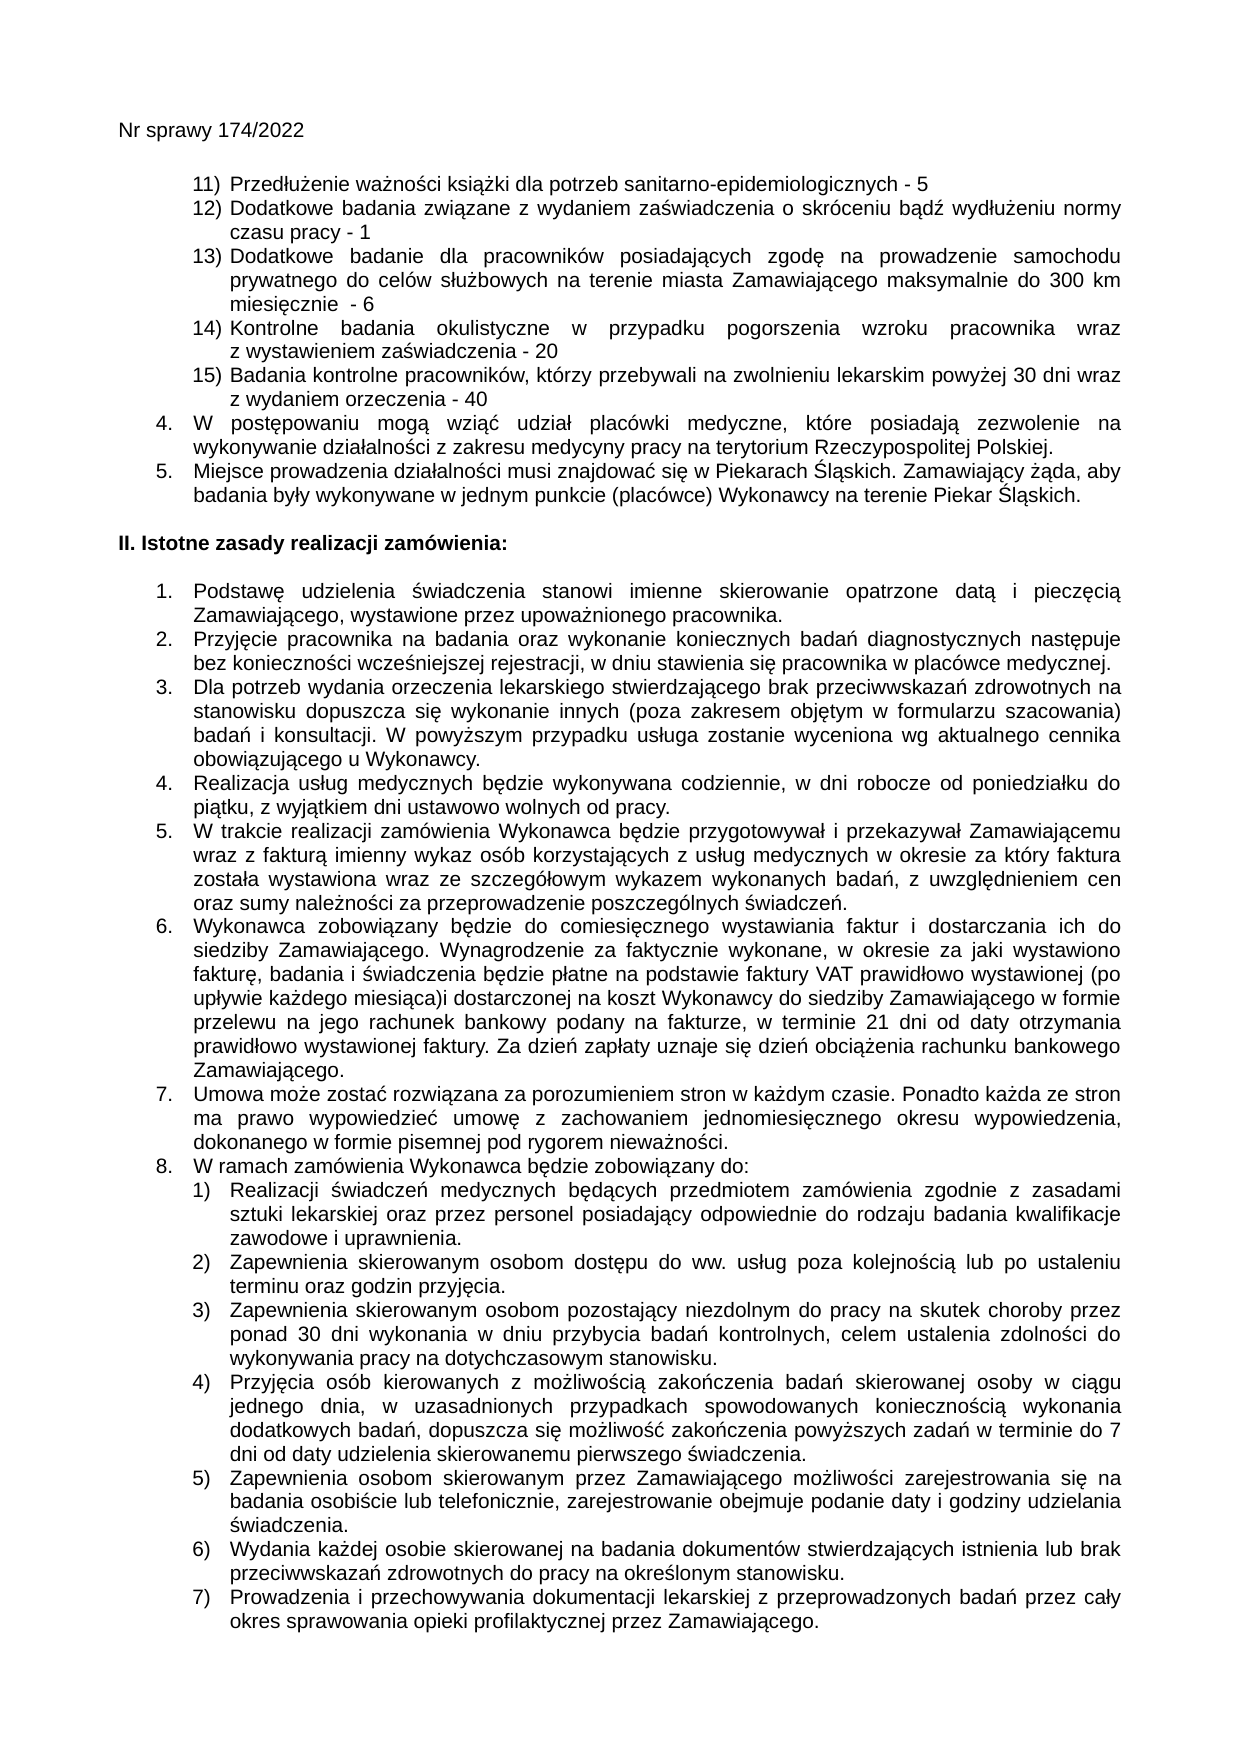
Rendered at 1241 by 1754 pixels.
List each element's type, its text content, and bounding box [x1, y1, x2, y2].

list Kontrolne badania okulistyczne w przypadku pogorszenia wzroku pracownika wraz z wystawieniem zaświadczenia - 20 [192, 315, 1122, 363]
list Prowadzenia i przechowywania dokumentacji lekarskiej z przeprowadzonych badań przez cały okres sprawowania opieki profilaktycznej przez Zamawiającego. [192, 1585, 1122, 1633]
list Dla potrzeb wydania orzeczenia lekarskiego stwierdzającego brak przeciwwskazań zdrowotnych na stanowisku dopuszcza się wykonanie innych (poza zakresem objętym w formularzu szacowania) badań i konsultacji. W powyższym przypadku usługa zostanie wyceniona wg aktualnego cennika obowiązującego u Wykonawcy. [156, 675, 1122, 771]
list W postępowaniu mogą wziąć udział placówki medyczne, które posiadają zezwolenie na wykonywanie działalności z zakresu medycyny pracy na terytorium Rzeczypospolitej Polskiej. [156, 411, 1122, 459]
list Dodatkowe badanie dla pracowników posiadających zgodę na prowadzenie samochodu prywatnego do celów służbowych na terenie miasta Zamawiającego maksymalnie do 300 km miesięcznie - 6 [192, 243, 1122, 315]
list Miejsce prowadzenia działalności musi znajdować się w Piekarach Śląskich. Zamawiający żąda, aby badania były wykonywane w jednym punkcie (placówce) Wykonawcy na terenie Piekar Śląskich. [156, 459, 1122, 507]
list Zapewnienia skierowanym osobom pozostający niezdolnym do pracy na skutek choroby przez ponad 30 dni wykonania w dniu przybycia badań kontrolnych, celem ustalenia zdolności do wykonywania pracy na dotychczasowym stanowisku. [192, 1298, 1122, 1369]
list Badania kontrolne pracowników, którzy przebywali na zwolnieniu lekarskim powyżej 30 dni wraz z wydaniem orzeczenia - 40 [192, 363, 1122, 411]
list Zapewnienia skierowanym osobom dostępu do ww. usług poza kolejnością lub po ustaleniu terminu oraz godzin przyjęcia. [192, 1250, 1122, 1298]
list II. Istotne zasady realizacji zamówienia: [118, 531, 1122, 555]
list Umowa może zostać rozwiązana za porozumieniem stron w każdym czasie. Ponadto każda ze stron ma prawo wypowiedzieć umowę z zachowaniem jednomiesięcznego okresu wypowiedzenia, dokonanego w formie pisemnej pod rygorem nieważności. [156, 1082, 1122, 1154]
list Zapewnienia osobom skierowanym przez Zamawiającego możliwości zarejestrowania się na badania osobiście lub telefonicznie, zarejestrowanie obejmuje podanie daty i godziny udzielania świadczenia. [192, 1465, 1122, 1537]
list Przyjęcie pracownika na badania oraz wykonanie koniecznych badań diagnostycznych następuje bez konieczności wcześniejszej rejestracji, w dniu stawienia się pracownika w placówce medycznej. [156, 627, 1122, 675]
list Przedłużenie ważności książki dla potrzeb sanitarno-epidemiologicznych - 5 [192, 172, 1122, 196]
list W ramach zamówienia Wykonawca będzie zobowiązany do: [156, 1154, 1122, 1178]
list Przyjęcia osób kierowanych z możliwością zakończenia badań skierowanej osoby w ciągu jednego dnia, w uzasadnionych przypadkach spowodowanych koniecznością wykonania dodatkowych badań, dopuszcza się możliwość zakończenia powyższych zadań w terminie do 7 dni od daty udzielenia skierowanemu pierwszego świadczenia. [192, 1369, 1122, 1465]
list Realizacji świadczeń medycznych będących przedmiotem zamówienia zgodnie z zasadami sztuki lekarskiej oraz przez personel posiadający odpowiednie do rodzaju badania kwalifikacje zawodowe i uprawnienia. [192, 1178, 1122, 1250]
list Dodatkowe badania związane z wydaniem zaświadczenia o skróceniu bądź wydłużeniu normy czasu pracy - 1 [192, 196, 1122, 243]
list Realizacja usług medycznych będzie wykonywana codziennie, w dni robocze od poniedziałku do piątku, z wyjątkiem dni ustawowo wolnych od pracy. [156, 771, 1122, 818]
list Wykonawca zobowiązany będzie do comiesięcznego wystawiania faktur i dostarczania ich do siedziby Zamawiającego. Wynagrodzenie za faktycznie wykonane, w okresie za jaki wystawiono fakturę, badania i świadczenia będzie płatne na podstawie faktury VAT prawidłowo wystawionej (po upływie każdego miesiąca)i dostarczonej na koszt Wykonawcy do siedziby Zamawiającego w formie przelewu na jego rachunek bankowy podany na fakturze, w terminie 21 dni od daty otrzymania prawidłowo wystawionej faktury. Za dzień zapłaty uznaje się dzień obciążenia rachunku bankowego Zamawiającego. [156, 914, 1122, 1082]
list Podstawę udzielenia świadczenia stanowi imienne skierowanie opatrzone datą i pieczęcią Zamawiającego, wystawione przez upoważnionego pracownika. [156, 579, 1122, 627]
list Wydania każdej osobie skierowanej na badania dokumentów stwierdzających istnienia lub brak przeciwwskazań zdrowotnych do pracy na określonym stanowisku. [192, 1537, 1122, 1585]
list W trakcie realizacji zamówienia Wykonawca będzie przygotowywał i przekazywał Zamawiającemu wraz z fakturą imienny wykaz osób korzystających z usług medycznych w okresie za który faktura została wystawiona wraz ze szczegółowym wykazem wykonanych badań, z uwzględnieniem cen oraz sumy należności za przeprowadzenie poszczególnych świadczeń. [156, 818, 1122, 914]
